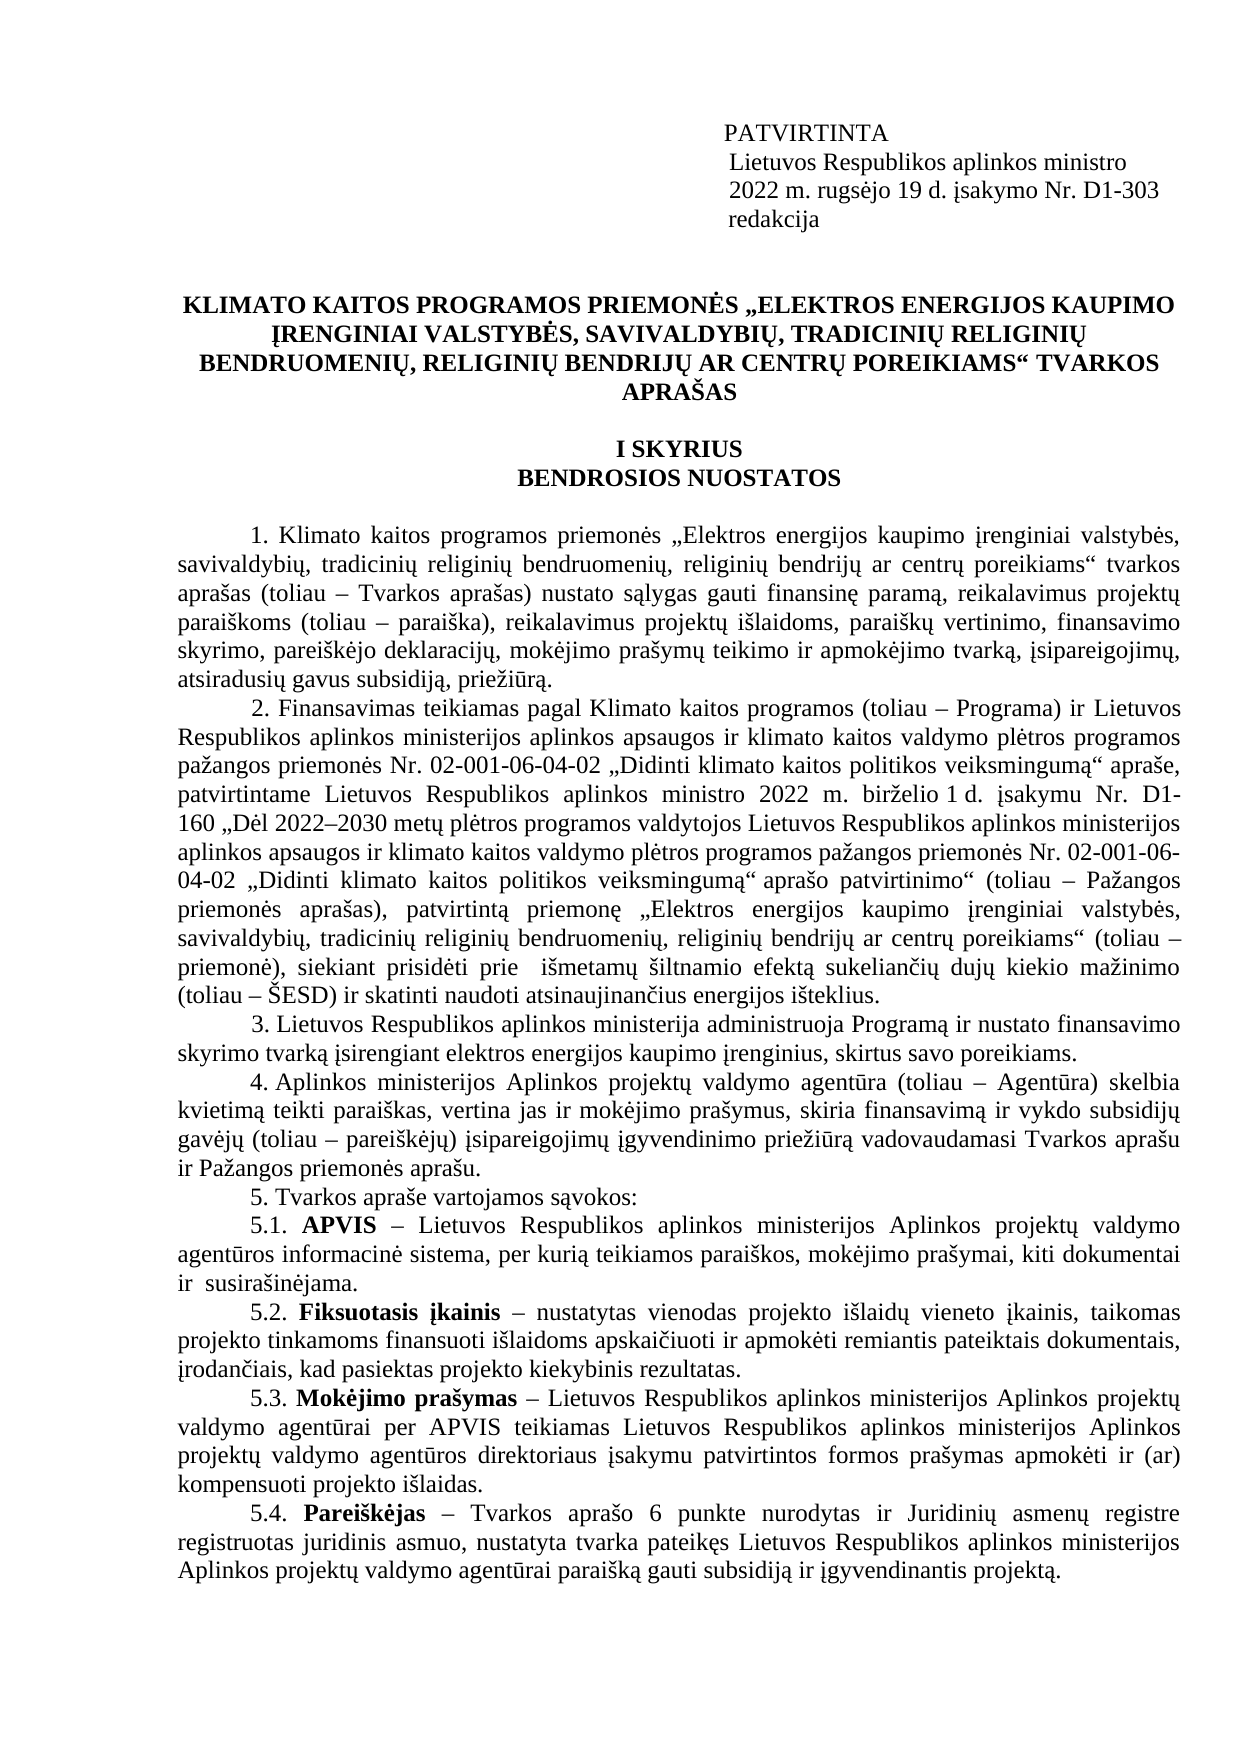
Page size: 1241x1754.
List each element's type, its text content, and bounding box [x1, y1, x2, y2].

text 3. Lietuvos Respublikos aplinkos ministerija administruoja Programą ir nustato finansavimo skyrimo tvarką įsirengiant elektros energijos kaupimo įrenginius, skirtus savo poreikiams. [177, 1009, 1181, 1067]
text 5. Tvarkos apraše vartojamos sąvokos: [177, 1182, 1181, 1211]
text redakcija [177, 204, 1181, 233]
text 5.4. Pareiškėjas – Tvarkos aprašo 6 punkte nurodytas ir Juridinių asmenų registre registruotas juridinis asmuo, nustatyta tvarka pateikęs Lietuvos Respublikos aplinkos ministerijos Aplinkos projektų valdymo agentūrai paraišką gauti subsidiją ir įgyvendinantis projektą. [177, 1498, 1181, 1584]
text PATVIRTINTA [723, 118, 1181, 147]
text 4. Aplinkos ministerijos Aplinkos projektų valdymo agentūra (toliau – Agentūra) skelbia kvietimą teikti paraiškas, vertina jas ir mokėjimo prašymus, skiria finansavimą ir vykdo subsidijų gavėjų (toliau – pareiškėjų) įsipareigojimų įgyvendinimo priežiūrą vadovaudamasi Tvarkos aprašu ir Pažangos priemonės aprašu. [177, 1067, 1181, 1182]
text Lietuvos Respublikos aplinkos ministro [177, 147, 1181, 176]
text KLIMATO KAITOS PROGRAMOS PRIEMONĖS „ELEKTROS ENERGIJOS KAUPIMO ĮRENGINIAI VALSTYBĖS, SAVIVALDYBIŲ, TRADICINIŲ RELIGINIŲ BENDRUOMENIŲ, RELIGINIŲ BENDRIJŲ AR CENTRŲ POREIKIAMS“ TVARKOS APRAŠAS [177, 291, 1181, 406]
text BENDROSIOS NUOSTATOS [177, 463, 1181, 492]
text 1. Klimato kaitos programos priemonės „Elektros energijos kaupimo įrenginiai valstybės, savivaldybių, tradicinių religinių bendruomenių, religinių bendrijų ar centrų poreikiams“ tvarkos aprašas (toliau – Tvarkos aprašas) nustato sąlygas gauti finansinę paramą, reikalavimus projektų paraiškoms (toliau – paraiška), reikalavimus projektų išlaidoms, paraiškų vertinimo, finansavimo skyrimo, pareiškėjo deklaracijų, mokėjimo prašymų teikimo ir apmokėjimo tvarką, įsipareigojimų, atsiradusių gavus subsidiją, priežiūrą. [177, 521, 1181, 693]
text 5.3. Mokėjimo prašymas – Lietuvos Respublikos aplinkos ministerijos Aplinkos projektų valdymo agentūrai per APVIS teikiamas Lietuvos Respublikos aplinkos ministerijos Aplinkos projektų valdymo agentūros direktoriaus įsakymu patvirtintos formos prašymas apmokėti ir (ar) kompensuoti projekto išlaidas. [177, 1383, 1181, 1498]
text 5.1. APVIS – Lietuvos Respublikos aplinkos ministerijos Aplinkos projektų valdymo agentūros informacinė sistema, per kurią teikiamos paraiškos, mokėjimo prašymai, kiti dokumentai ir susirašinėjama. [177, 1211, 1181, 1297]
text I SKYRIUS [177, 434, 1181, 463]
text 2. Finansavimas teikiamas pagal Klimato kaitos programos (toliau – Programa) ir Lietuvos Respublikos aplinkos ministerijos aplinkos apsaugos ir klimato kaitos valdymo plėtros programos pažangos priemonės Nr. 02-001-06-04-02 „Didinti klimato kaitos politikos veiksmingumą“ apraše, patvirtintame Lietuvos Respublikos aplinkos ministro 2022 m. birželio 1 d. įsakymu Nr. D1-160 „Dėl 2022–2030 metų plėtros programos valdytojos Lietuvos Respublikos aplinkos ministerijos aplinkos apsaugos ir klimato kaitos valdymo plėtros programos pažangos priemonės Nr. 02-001-06-04-02 „Didinti klimato kaitos politikos veiksmingumą“ aprašo patvirtinimo“ (toliau – Pažangos priemonės aprašas), patvirtintą priemonę „Elektros energijos kaupimo įrenginiai valstybės, savivaldybių, tradicinių religinių bendruomenių, religinių bendrijų ar centrų poreikiams“ (toliau – priemonė), siekiant prisidėti prie išmetamų šiltnamio efektą sukeliančių dujų kiekio mažinimo (toliau – ŠESD) ir skatinti naudoti atsinaujinančius energijos išteklius. [177, 693, 1181, 1009]
text 2022 m. rugsėjo 19 d. įsakymo Nr. D1-303 [177, 176, 1181, 204]
text 5.2. Fiksuotasis įkainis – nustatytas vienodas projekto išlaidų vieneto įkainis, taikomas projekto tinkamoms finansuoti išlaidoms apskaičiuoti ir apmokėti remiantis pateiktais dokumentais, įrodančiais, kad pasiektas projekto kiekybinis rezultatas. [177, 1297, 1181, 1383]
